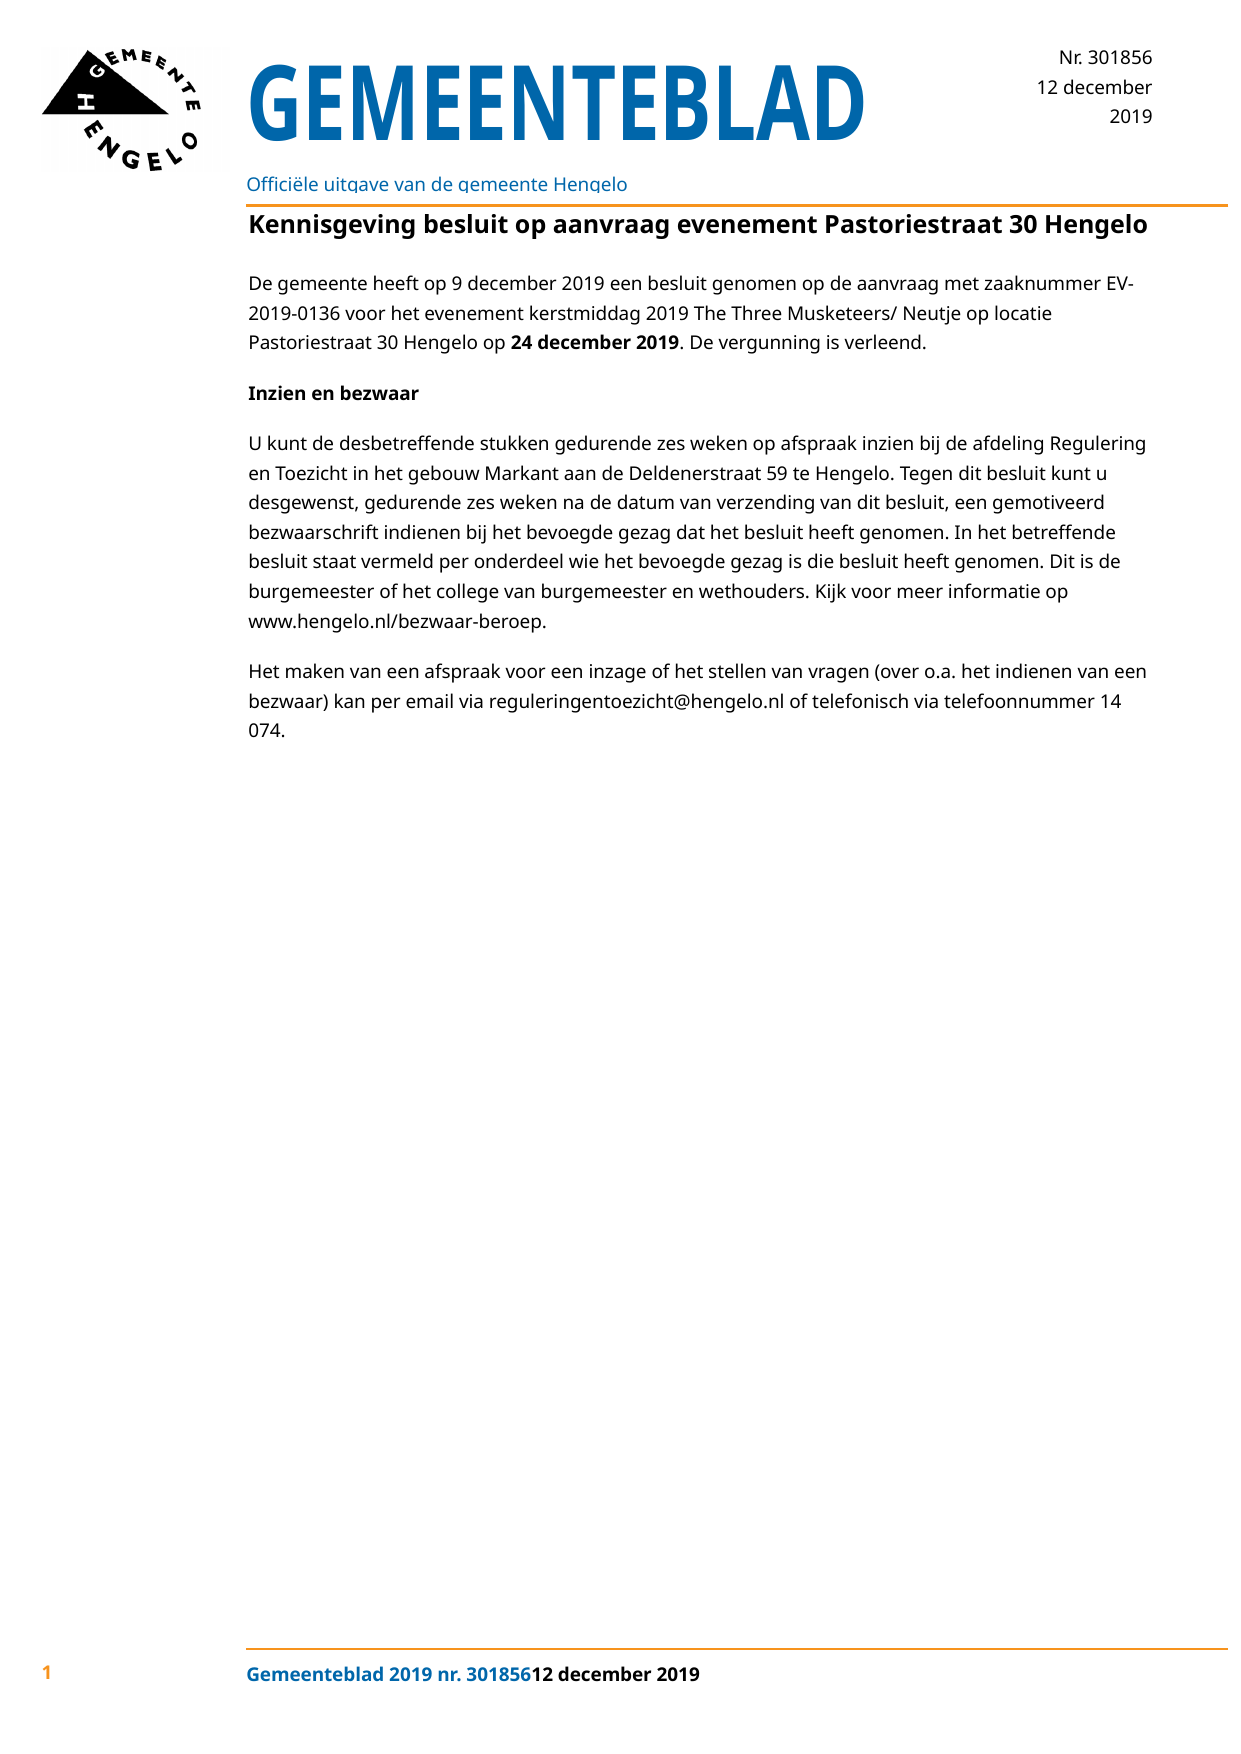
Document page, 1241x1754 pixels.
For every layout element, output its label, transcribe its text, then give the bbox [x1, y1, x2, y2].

text Het maken van een afspraak voor een inzage of het stellen van vragen (over o.a. het indienen van een bezwaar) kan per email via reguleringentoezicht@hengelo.nl of telefonisch via telefoonnummer 14 074. [248, 658, 1152, 743]
text Inzien en bezwaar [248, 380, 1152, 406]
picture [41, 47, 231, 172]
text De gemeente heeft op 9 december 2019 een besluit genomen op de aanvraag met zaaknummer EV-2019-0136 voor het evenement kerstmiddag 2019 The Three Musketeers/ Neutje op locatie Pastoriestraat 30 Hengelo op 24 december 2019. De vergunning is verleend. [248, 270, 1152, 355]
text U kunt de desbetreffende stukken gedurende zes weken op afspraak inzien bij de afdeling Regulering en Toezicht in het gebouw Markant aan de Deldenerstraat 59 te Hengelo. Tegen dit besluit kunt u desgewenst, gedurende zes weken na de datum van verzending van dit besluit, een gemotiveerd bezwaarschrift indienen bij het bevoegde gezag dat het besluit heeft genomen. In het betreffende besluit staat vermeld per onderdeel wie het bevoegde gezag is die besluit heeft genomen. Dit is de burgemeester of het college van burgemeester en wethouders. Kijk voor meer informatie op www.hengelo.nl/bezwaar-beroep. [248, 430, 1152, 633]
text Kennisgeving besluit op aanvraag evenement Pastoriestraat 30 Hengelo [248, 207, 1152, 241]
